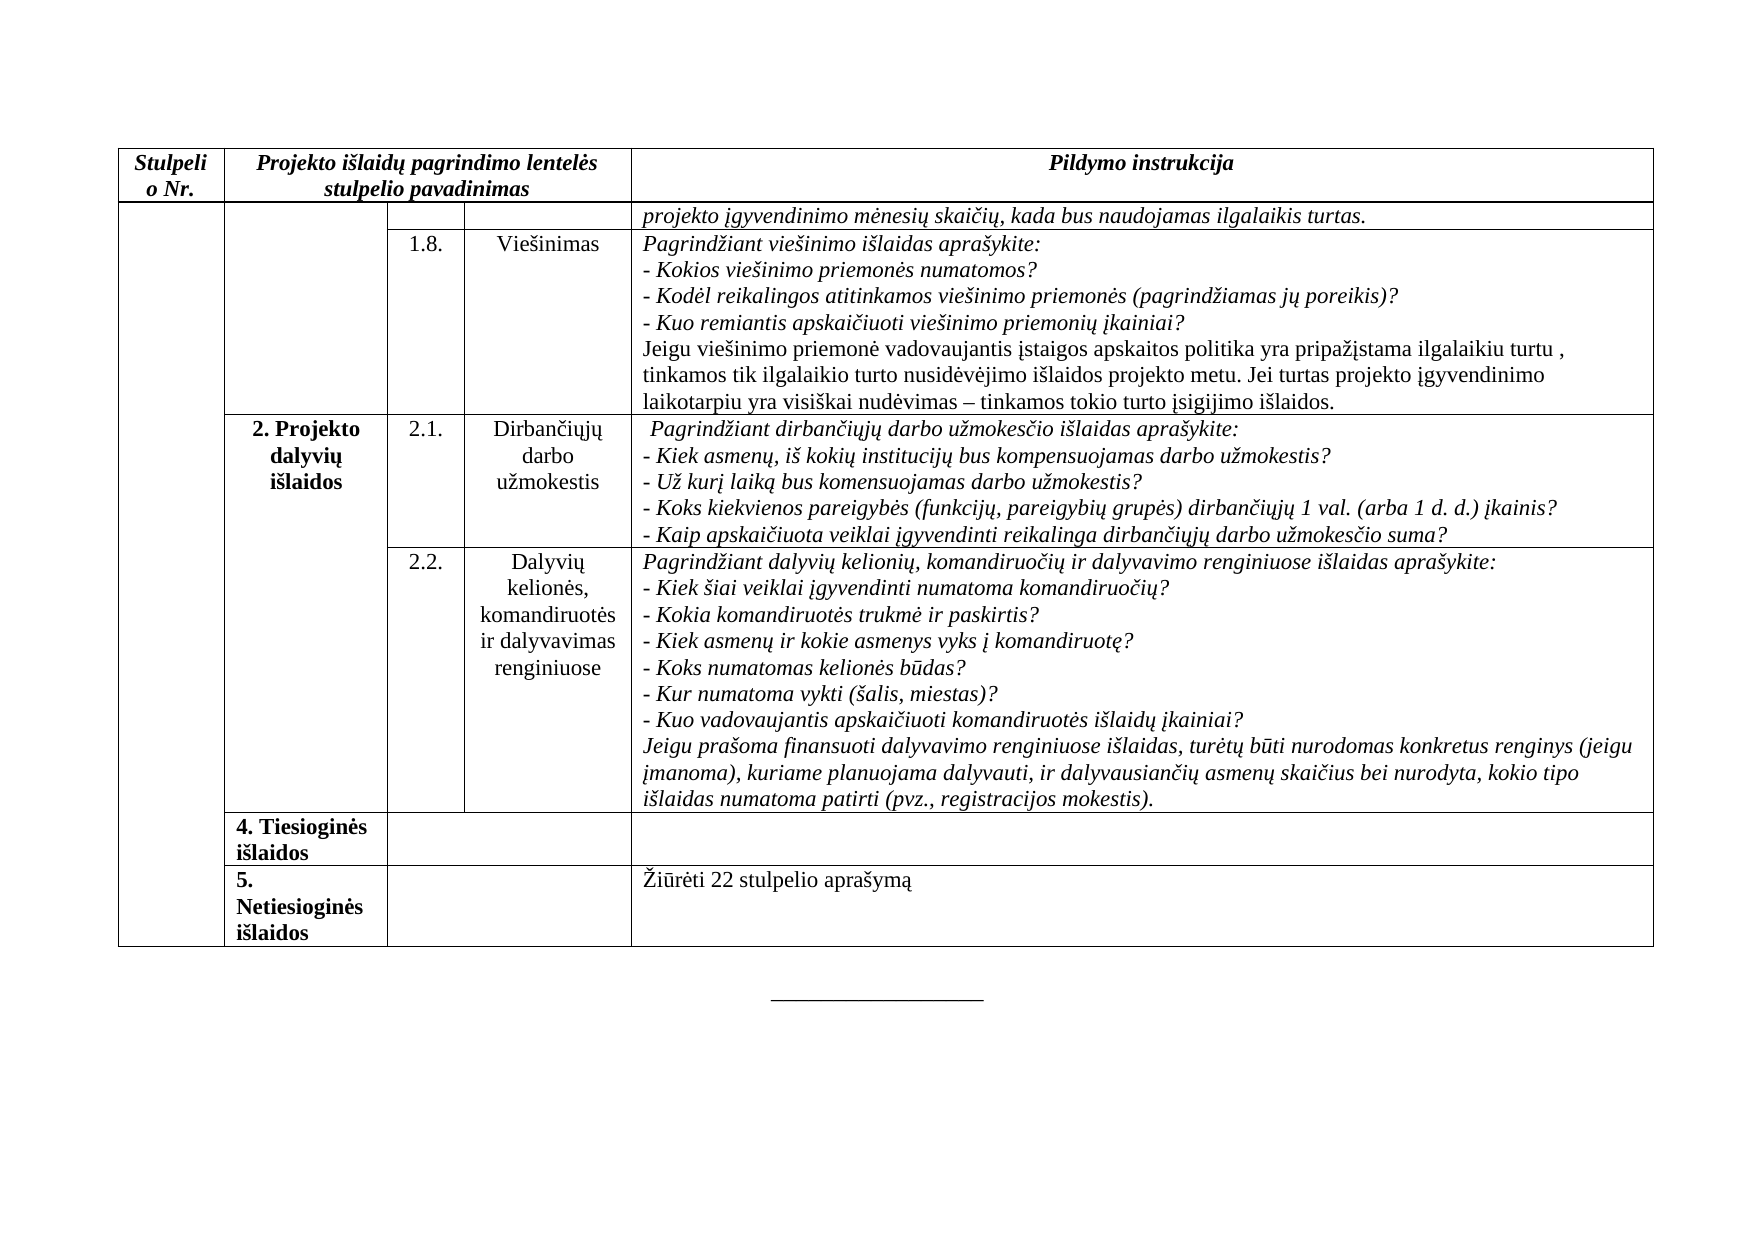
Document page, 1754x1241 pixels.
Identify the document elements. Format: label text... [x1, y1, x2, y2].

table_cell [388, 203, 464, 229]
table_cell projekto įgyvendinimo mėnesių skaičių, kada bus naudojamas ilgalaikis turtas. [632, 203, 1653, 229]
table_cell [388, 813, 631, 865]
table_cell 2. Projekto dalyvių išlaidos [225, 415, 387, 812]
text _________________ [118, 975, 1636, 1004]
table_cell Pagrindžiant dalyvių kelionių, komandiruočių ir dalyvavimo renginiuose išlaidas aprašykite: - Kiek šiai veiklai įgyvendinti numatoma komandiruočių? - Kokia komandiruotės trukmė ir paskirtis? - Kiek asmenų ir kokie asmenys vyks į komandiruotę? - Koks numatomas kelionės būdas? - Kur numatoma vykti (šalis, miestas)? - Kuo vadovaujantis apskaičiuoti komandiruotės išlaidų įkainiai? Jeigu prašoma finansuoti dalyvavimo renginiuose išlaidas, turėtų būti nurodomas konkretus renginys (jeigu įmanoma), kuriame planuojama dalyvauti, ir dalyvausiančių asmenų skaičius bei nurodyta, kokio tipo išlaidas numatoma patirti (pvz., registracijos mokestis). [632, 548, 1653, 812]
table_cell 4. Tiesioginės išlaidos [225, 813, 387, 865]
table_cell [632, 813, 1653, 865]
table_cell Žiūrėti 22 stulpelio aprašymą [632, 866, 1653, 946]
table_cell [119, 203, 224, 946]
table_cell [388, 866, 631, 946]
table_cell Dalyvių kelionės, komandiruotės ir dalyvavimas renginiuose [465, 548, 631, 812]
table_cell Viešinimas [465, 230, 631, 414]
table_cell Pagrindžiant viešinimo išlaidas aprašykite: - Kokios viešinimo priemonės numatomos? - Kodėl reikalingos atitinkamos viešinimo priemonės (pagrindžiamas jų poreikis)? - Kuo remiantis apskaičiuoti viešinimo priemonių įkainiai? Jeigu viešinimo priemonė vadovaujantis įstaigos apskaitos politika yra pripažįstama ilgalaikiu turtu , tinkamos tik ilgalaikio turto nusidėvėjimo išlaidos projekto metu. Jei turtas projekto įgyvendinimo laikotarpiu yra visiškai nudėvimas – tinkamos tokio turto įsigijimo išlaidos. [632, 230, 1653, 414]
table_cell 2.1. [388, 415, 464, 547]
table_header Projekto išlaidų pagrindimo lentelės stulpelio pavadinimas [225, 149, 631, 201]
table_cell Pagrindžiant dirbančiųjų darbo užmokesčio išlaidas aprašykite: - Kiek asmenų, iš kokių institucijų bus kompensuojamas darbo užmokestis? - Už kurį laiką bus komensuojamas darbo užmokestis? - Koks kiekvienos pareigybės (funkcijų, pareigybių grupės) dirbančiųjų 1 val. (arba 1 d. d.) įkainis? - Kaip apskaičiuota veiklai įgyvendinti reikalinga dirbančiųjų darbo užmokesčio suma? [632, 415, 1653, 547]
table_cell Dirbančiųjų darbo užmokestis [465, 415, 631, 547]
table_header Stulpelio Nr. [119, 149, 224, 201]
table_header Pildymo instrukcija [632, 149, 1653, 201]
table_cell 1.8. [388, 230, 464, 414]
table_cell 2.2. [388, 548, 464, 812]
table_cell [465, 203, 631, 229]
table_cell [225, 203, 387, 414]
table_cell 5. Netiesioginės išlaidos [225, 866, 387, 946]
